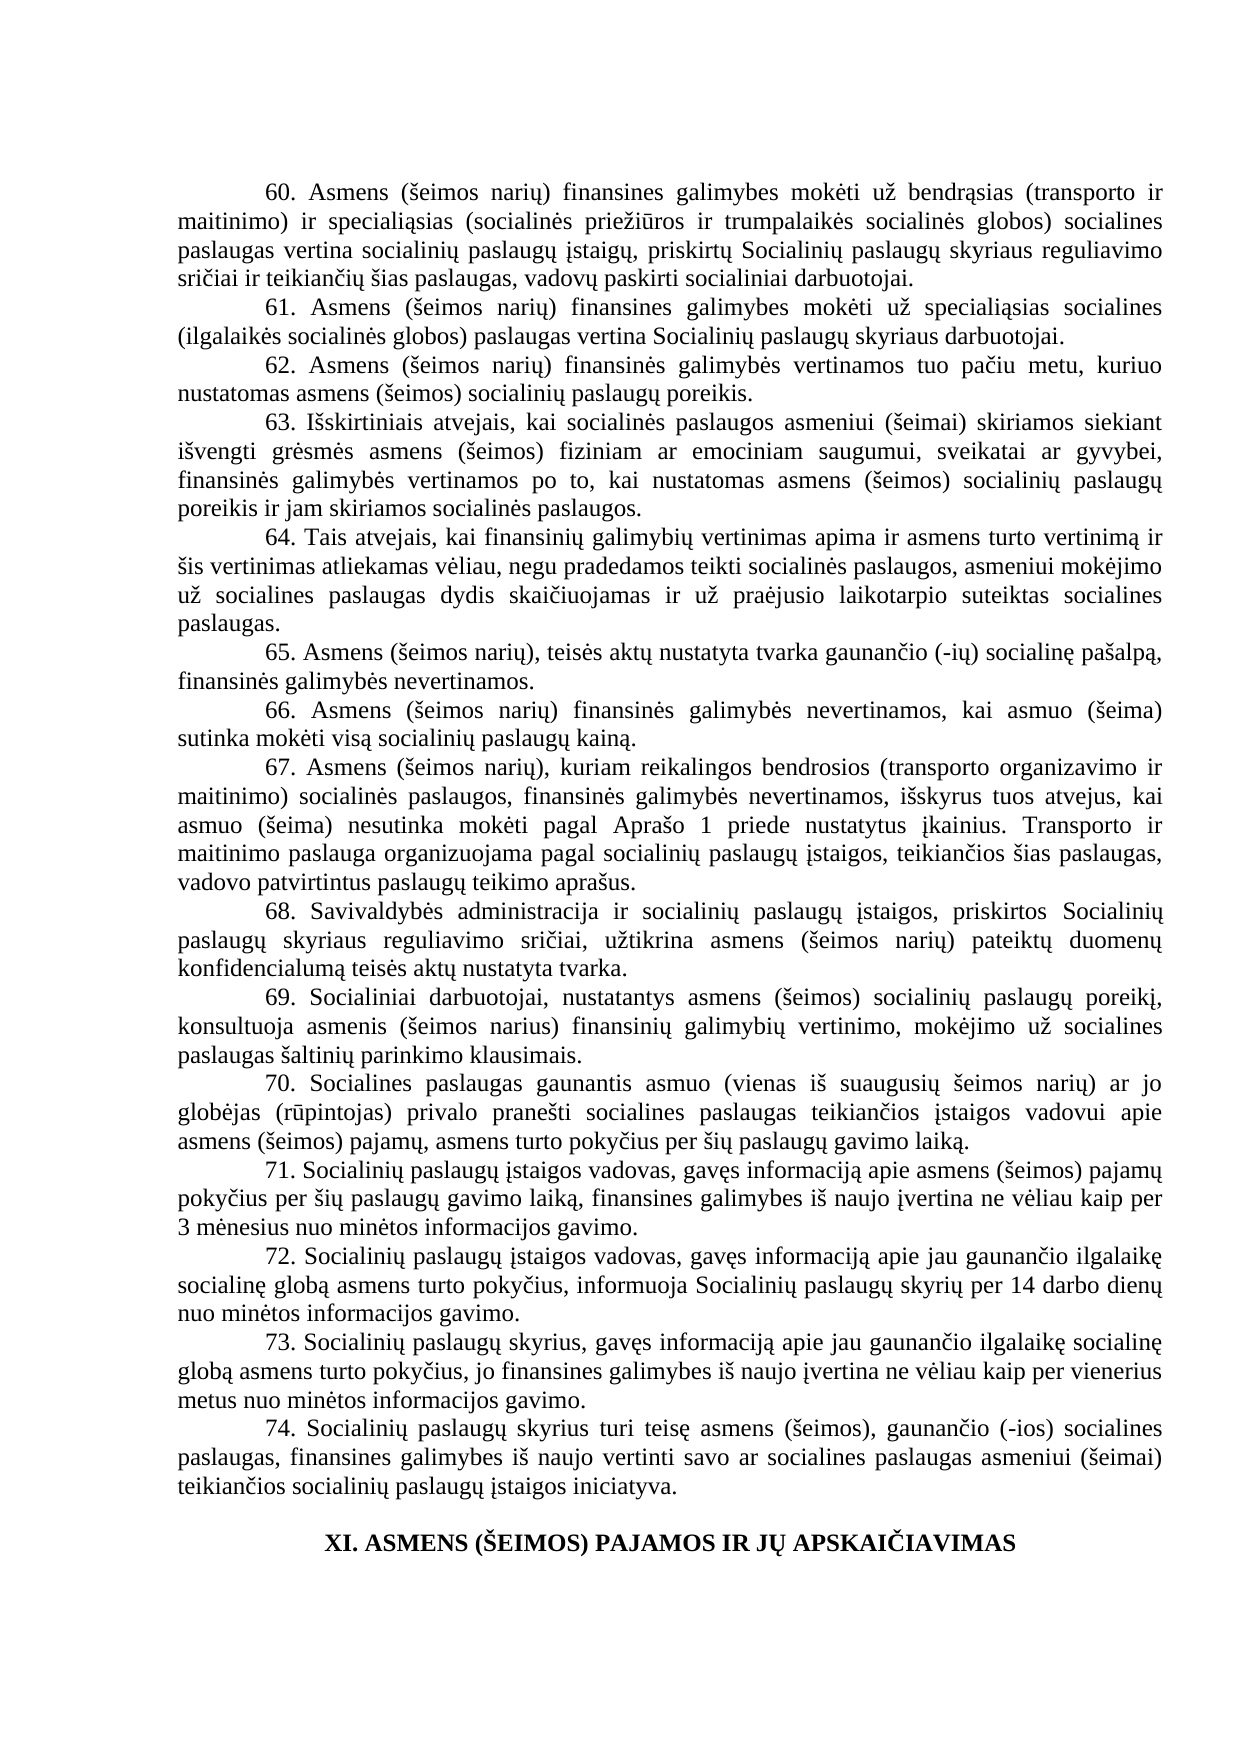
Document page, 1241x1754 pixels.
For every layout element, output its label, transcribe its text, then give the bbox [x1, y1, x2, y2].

text 64. Tais atvejais, kai finansinių galimybių vertinimas apima ir asmens turto vertinimą ir šis vertinimas atliekamas vėliau, negu pradedamos teikti socialinės paslaugos, asmeniui mokėjimo už socialines paslaugas dydis skaičiuojamas ir už praėjusio laikotarpio suteiktas socialines paslaugas. [177, 522, 1163, 637]
text XI. ASMENS (ŠEIMOS) PAJAMOS IR JŲ APSKAIČIAVIMAS [177, 1528, 1163, 1557]
text 72. Socialinių paslaugų įstaigos vadovas, gavęs informaciją apie jau gaunančio ilgalaikę socialinę globą asmens turto pokyčius, informuoja Socialinių paslaugų skyrių per 14 darbo dienų nuo minėtos informacijos gavimo. [177, 1241, 1163, 1327]
text 70. Socialines paslaugas gaunantis asmuo (vienas iš suaugusių šeimos narių) ar jo globėjas (rūpintojas) privalo pranešti socialines paslaugas teikiančios įstaigos vadovui apie asmens (šeimos) pajamų, asmens turto pokyčius per šių paslaugų gavimo laiką. [177, 1068, 1163, 1155]
text 63. Išskirtiniais atvejais, kai socialinės paslaugos asmeniui (šeimai) skiriamos siekiant išvengti grėsmės asmens (šeimos) fiziniam ar emociniam saugumui, sveikatai ar gyvybei, finansinės galimybės vertinamos po to, kai nustatomas asmens (šeimos) socialinių paslaugų poreikis ir jam skiriamos socialinės paslaugos. [177, 407, 1163, 522]
text 73. Socialinių paslaugų skyrius, gavęs informaciją apie jau gaunančio ilgalaikę socialinę globą asmens turto pokyčius, jo finansines galimybes iš naujo įvertina ne vėliau kaip per vienerius metus nuo minėtos informacijos gavimo. [177, 1327, 1163, 1413]
text 61. Asmens (šeimos narių) finansines galimybes mokėti už specialiąsias socialines (ilgalaikės socialinės globos) paslaugas vertina Socialinių paslaugų skyriaus darbuotojai. [177, 292, 1163, 350]
text 60. Asmens (šeimos narių) finansines galimybes mokėti už bendrąsias (transporto ir maitinimo) ir specialiąsias (socialinės priežiūros ir trumpalaikės socialinės globos) socialines paslaugas vertina socialinių paslaugų įstaigų, priskirtų Socialinių paslaugų skyriaus reguliavimo sričiai ir teikiančių šias paslaugas, vadovų paskirti socialiniai darbuotojai. [177, 177, 1163, 292]
text 65. Asmens (šeimos narių), teisės aktų nustatyta tvarka gaunančio (-ių) socialinę pašalpą, finansinės galimybės nevertinamos. [177, 637, 1163, 695]
text 69. Socialiniai darbuotojai, nustatantys asmens (šeimos) socialinių paslaugų poreikį, konsultuoja asmenis (šeimos narius) finansinių galimybių vertinimo, mokėjimo už socialines paslaugas šaltinių parinkimo klausimais. [177, 982, 1163, 1068]
text 68. Savivaldybės administracija ir socialinių paslaugų įstaigos, priskirtos Socialinių paslaugų skyriaus reguliavimo sričiai, užtikrina asmens (šeimos narių) pateiktų duomenų konfidencialumą teisės aktų nustatyta tvarka. [177, 896, 1163, 982]
text 74. Socialinių paslaugų skyrius turi teisę asmens (šeimos), gaunančio (-ios) socialines paslaugas, finansines galimybes iš naujo vertinti savo ar socialines paslaugas asmeniui (šeimai) teikiančios socialinių paslaugų įstaigos iniciatyva. [177, 1413, 1163, 1500]
text 71. Socialinių paslaugų įstaigos vadovas, gavęs informaciją apie asmens (šeimos) pajamų pokyčius per šių paslaugų gavimo laiką, finansines galimybes iš naujo įvertina ne vėliau kaip per 3 mėnesius nuo minėtos informacijos gavimo. [177, 1155, 1163, 1241]
text 67. Asmens (šeimos narių), kuriam reikalingos bendrosios (transporto organizavimo ir maitinimo) socialinės paslaugos, finansinės galimybės nevertinamos, išskyrus tuos atvejus, kai asmuo (šeima) nesutinka mokėti pagal Aprašo 1 priede nustatytus įkainius. Transporto ir maitinimo paslauga organizuojama pagal socialinių paslaugų įstaigos, teikiančios šias paslaugas, vadovo patvirtintus paslaugų teikimo aprašus. [177, 752, 1163, 896]
text 66. Asmens (šeimos narių) finansinės galimybės nevertinamos, kai asmuo (šeima) sutinka mokėti visą socialinių paslaugų kainą. [177, 695, 1163, 752]
text 62. Asmens (šeimos narių) finansinės galimybės vertinamos tuo pačiu metu, kuriuo nustatomas asmens (šeimos) socialinių paslaugų poreikis. [177, 350, 1163, 407]
